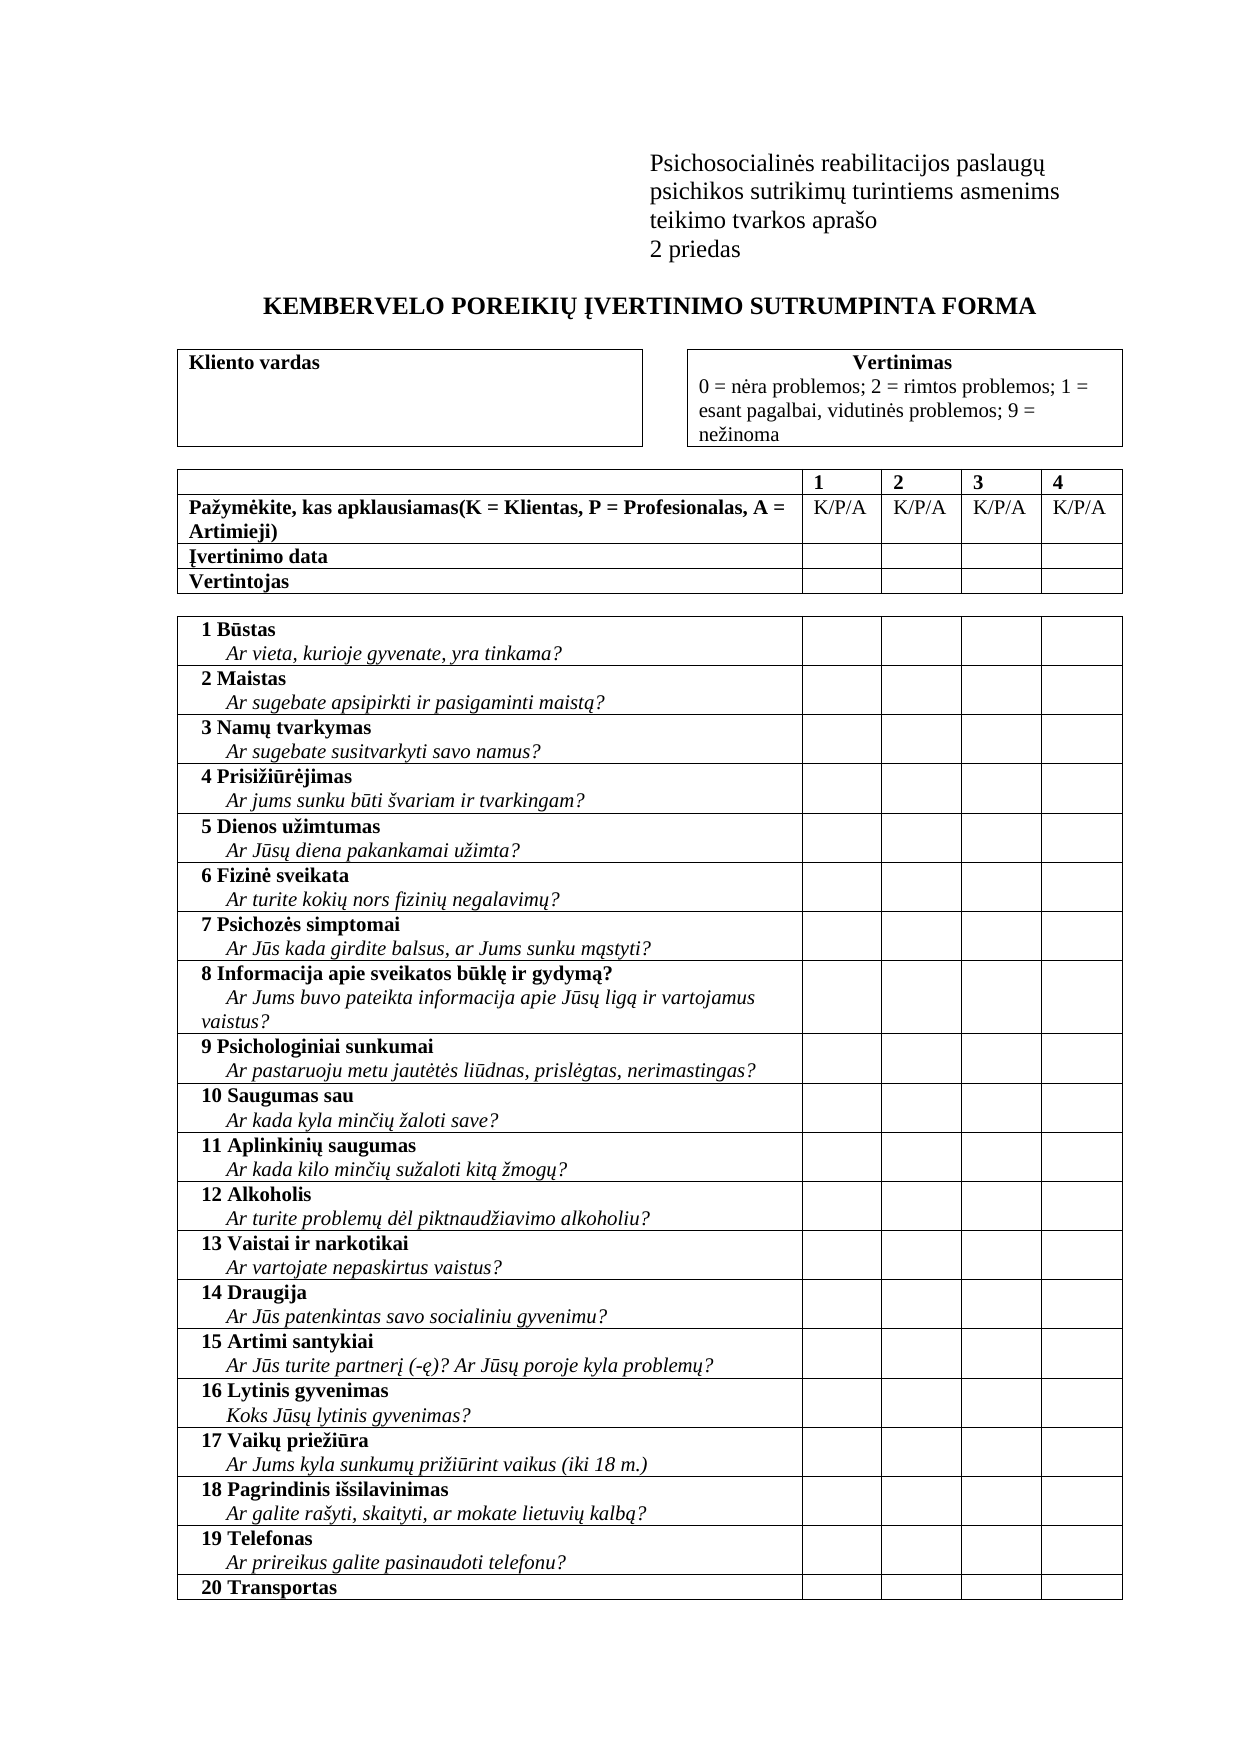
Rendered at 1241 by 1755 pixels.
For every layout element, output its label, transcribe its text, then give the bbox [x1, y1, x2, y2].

table_cell K/P/A [803, 495, 881, 543]
table_cell [803, 961, 881, 1033]
table_cell [1042, 715, 1122, 763]
table_cell [962, 715, 1041, 763]
table_cell 2 Maistas Ar sugebate apsipirkti ir pasigaminti maistą? [178, 666, 802, 714]
table_cell [1042, 1133, 1122, 1181]
table_cell [803, 1428, 881, 1476]
table_cell [962, 1084, 1041, 1132]
table_cell [882, 1379, 961, 1427]
table_cell [882, 1428, 961, 1476]
table_cell [882, 544, 961, 568]
table_cell [1042, 569, 1122, 593]
table_cell 16 Lytinis gyvenimas Koks Jūsų lytinis gyvenimas? [178, 1379, 802, 1427]
table_cell [882, 1280, 961, 1328]
table_header 1 Būstas Ar vieta, kurioje gyvenate, yra tinkama? [178, 617, 802, 665]
table_cell 6 Fizinė sveikata Ar turite kokių nors fizinių negalavimų? [178, 863, 802, 911]
table_cell [882, 1182, 961, 1230]
table_header [803, 617, 881, 665]
table_cell 8 Informacija apie sveikatos būklę ir gydymą? Ar Jums buvo pateikta informacija apie Jūsų ligą ir vartojamus vaistus? [178, 961, 802, 1033]
table_cell [1042, 1329, 1122, 1377]
table_cell [882, 961, 961, 1033]
table_cell 11 Aplinkinių saugumas Ar kada kilo minčių sužaloti kitą žmogų? [178, 1133, 802, 1181]
table_header [1042, 617, 1122, 665]
table_cell Vertintojas [178, 569, 802, 593]
table_cell 14 Draugija Ar Jūs patenkintas savo socialiniu gyvenimu? [178, 1280, 802, 1328]
table_cell 12 Alkoholis Ar turite problemų dėl piktnaudžiavimo alkoholiu? [178, 1182, 802, 1230]
table_cell [1042, 863, 1122, 911]
table_cell [962, 1231, 1041, 1279]
table_cell [962, 814, 1041, 862]
table_cell [882, 1231, 961, 1279]
table_header Kliento vardas [178, 350, 642, 446]
table_cell [882, 1034, 961, 1082]
table_cell [1042, 764, 1122, 812]
table_cell 4 Prisižiūrėjimas Ar jums sunku būti švariam ir tvarkingam? [178, 764, 802, 812]
table_cell [1042, 544, 1122, 568]
table_cell [882, 569, 961, 593]
text teikimo tvarkos aprašo [649, 205, 1122, 234]
table_cell [1042, 912, 1122, 960]
table_header [643, 349, 687, 446]
table_cell 3 Namų tvarkymas Ar sugebate susitvarkyti savo namus? [178, 715, 802, 763]
text 2 priedas [649, 234, 1122, 263]
table_cell [1042, 1182, 1122, 1230]
table_cell [803, 912, 881, 960]
table_cell [803, 1526, 881, 1574]
table_cell [803, 544, 881, 568]
table_cell [882, 912, 961, 960]
table_cell [803, 666, 881, 714]
table_header 4 [1042, 470, 1122, 494]
table_cell [803, 1231, 881, 1279]
table_cell [962, 1379, 1041, 1427]
table_cell [882, 715, 961, 763]
table_cell [962, 1329, 1041, 1377]
table_header Vertinimas 0 = nėra problemos; 2 = rimtos problemos; 1 = esant pagalbai, vidutinės problemos; 9 = nežinoma [688, 350, 1122, 446]
table_cell [882, 666, 961, 714]
table_cell 20 Transportas [178, 1575, 802, 1599]
table_cell [882, 1329, 961, 1377]
table_cell [1042, 1034, 1122, 1082]
table_cell [803, 715, 881, 763]
table_header [882, 617, 961, 665]
table_cell [1042, 1084, 1122, 1132]
table_cell Įvertinimo data [178, 544, 802, 568]
table_cell [962, 544, 1041, 568]
table_cell 17 Vaikų priežiūra Ar Jums kyla sunkumų prižiūrint vaikus (iki 18 m.) [178, 1428, 802, 1476]
table_cell [1042, 814, 1122, 862]
table_header 1 [803, 470, 881, 494]
table_cell [962, 1526, 1041, 1574]
table_cell [882, 764, 961, 812]
table_cell [803, 569, 881, 593]
table_cell [962, 1428, 1041, 1476]
table_cell [803, 764, 881, 812]
table_cell [882, 1575, 961, 1599]
table_cell [1042, 1477, 1122, 1525]
table_cell K/P/A [882, 495, 961, 543]
table_header [178, 470, 802, 494]
table_cell [882, 814, 961, 862]
table_cell [803, 1034, 881, 1082]
table_cell [1042, 1575, 1122, 1599]
table_cell [803, 1084, 881, 1132]
table_header [962, 617, 1041, 665]
table_cell [882, 1133, 961, 1181]
table_cell 13 Vaistai ir narkotikai Ar vartojate nepaskirtus vaistus? [178, 1231, 802, 1279]
table_cell [962, 912, 1041, 960]
table_cell [1042, 961, 1122, 1033]
table_cell 19 Telefonas Ar prireikus galite pasinaudoti telefonu? [178, 1526, 802, 1574]
table_cell K/P/A [1042, 495, 1122, 543]
table_cell [962, 666, 1041, 714]
table_cell [962, 569, 1041, 593]
table_cell [882, 1477, 961, 1525]
table_cell [962, 1575, 1041, 1599]
table_cell 5 Dienos užimtumas Ar Jūsų diena pakankamai užimta? [178, 814, 802, 862]
table_cell Pažymėkite, kas apklausiamas(K = Klientas, P = Profesionalas, A = Artimieji) [178, 495, 802, 543]
table_cell [962, 863, 1041, 911]
table_cell [803, 1280, 881, 1328]
table_cell [803, 814, 881, 862]
table_cell [803, 1133, 881, 1181]
table_cell [1042, 666, 1122, 714]
table_cell [962, 1477, 1041, 1525]
table_cell [803, 1575, 881, 1599]
table_cell [1042, 1526, 1122, 1574]
table_cell [1042, 1280, 1122, 1328]
table_cell [803, 1182, 881, 1230]
table_cell 15 Artimi santykiai Ar Jūs turite partnerį (-ę)? Ar Jūsų poroje kyla problemų? [178, 1329, 802, 1377]
text psichikos sutrikimų turintiems asmenims [649, 176, 1122, 205]
text KEMBERVELO POREIKIŲ ĮVERTINIMO SUTRUMPINTA FORMA [177, 291, 1122, 320]
table_cell [962, 764, 1041, 812]
table_cell [882, 863, 961, 911]
table_cell [962, 1182, 1041, 1230]
table_cell K/P/A [962, 495, 1041, 543]
table_header 3 [962, 470, 1041, 494]
table_cell [962, 1034, 1041, 1082]
table_cell 18 Pagrindinis išsilavinimas Ar galite rašyti, skaityti, ar mokate lietuvių kalbą? [178, 1477, 802, 1525]
text Psichosocialinės reabilitacijos paslaugų [649, 148, 1122, 176]
table_cell [1042, 1428, 1122, 1476]
table_cell [803, 1329, 881, 1377]
table_cell [882, 1526, 961, 1574]
table_header 2 [882, 470, 961, 494]
table_cell 7 Psichozės simptomai Ar Jūs kada girdite balsus, ar Jums sunku mąstyti? [178, 912, 802, 960]
table_cell 9 Psichologiniai sunkumai Ar pastaruoju metu jautėtės liūdnas, prislėgtas, nerimastingas? [178, 1034, 802, 1082]
table_cell [803, 1379, 881, 1427]
table_cell [962, 1133, 1041, 1181]
table_cell 10 Saugumas sau Ar kada kyla minčių žaloti save? [178, 1084, 802, 1132]
table_cell [962, 961, 1041, 1033]
table_cell [803, 863, 881, 911]
table_cell [1042, 1379, 1122, 1427]
table_cell [882, 1084, 961, 1132]
table_cell [1042, 1231, 1122, 1279]
table_cell [962, 1280, 1041, 1328]
table_cell [803, 1477, 881, 1525]
